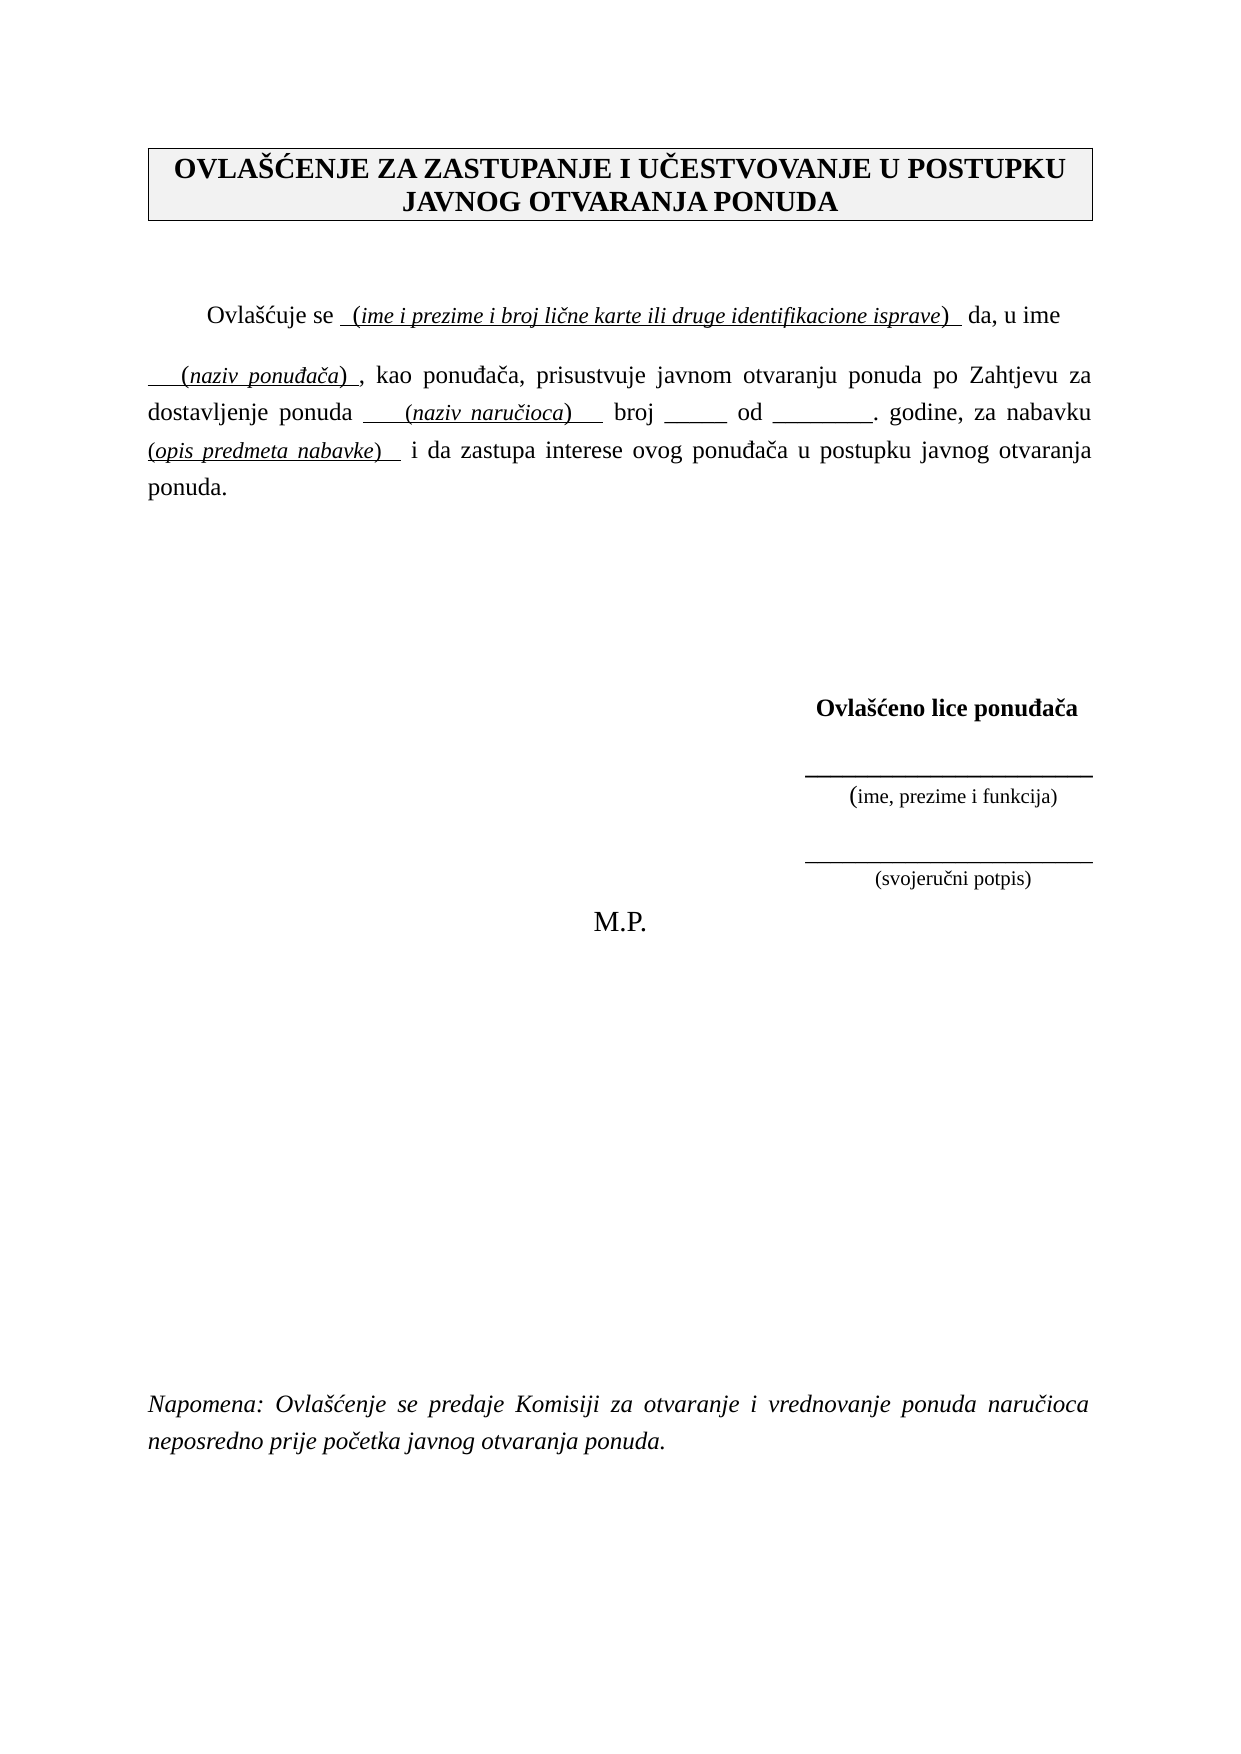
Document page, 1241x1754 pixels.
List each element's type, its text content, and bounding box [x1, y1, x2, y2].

text (ime, prezime i funkcija) [148, 780, 1058, 808]
text (svojeručni potpis) [148, 866, 1031, 890]
text _______________________ [148, 837, 1093, 866]
subtitle OVLAŠĆENJE ZA ZASTUPANJE I UČESTVOVANJE U POSTUPKU JAVNOG OTVARANJA PONUDA [149, 149, 1092, 220]
text _______________________ [148, 751, 1093, 780]
list Napomena: Ovlašćenje se predaje Komisiji za otvaranje i vrednovanje ponuda naručioca neposredno prije početka javnog otvaranja ponuda. [148, 1380, 1093, 1455]
list (naziv ponuđača) , kao ponuđača, prisustvuje javnom otvaranju ponuda po Zahtjevu za dostavljenje ponuda (naziv naručioca) broj _____ od ________. godine, za nabavku (opis predmeta nabavke) i da zastupa interese ovog ponuđača u postupku javnog otvaranja ponuda. [148, 351, 1093, 501]
text Ovlašćeno lice ponuđača [148, 693, 1078, 722]
list Ovlašćuje se (ime i prezime i broj lične karte ili druge identifikacione isprave) da, u ime [148, 291, 1093, 328]
list M.P. [148, 900, 1093, 937]
